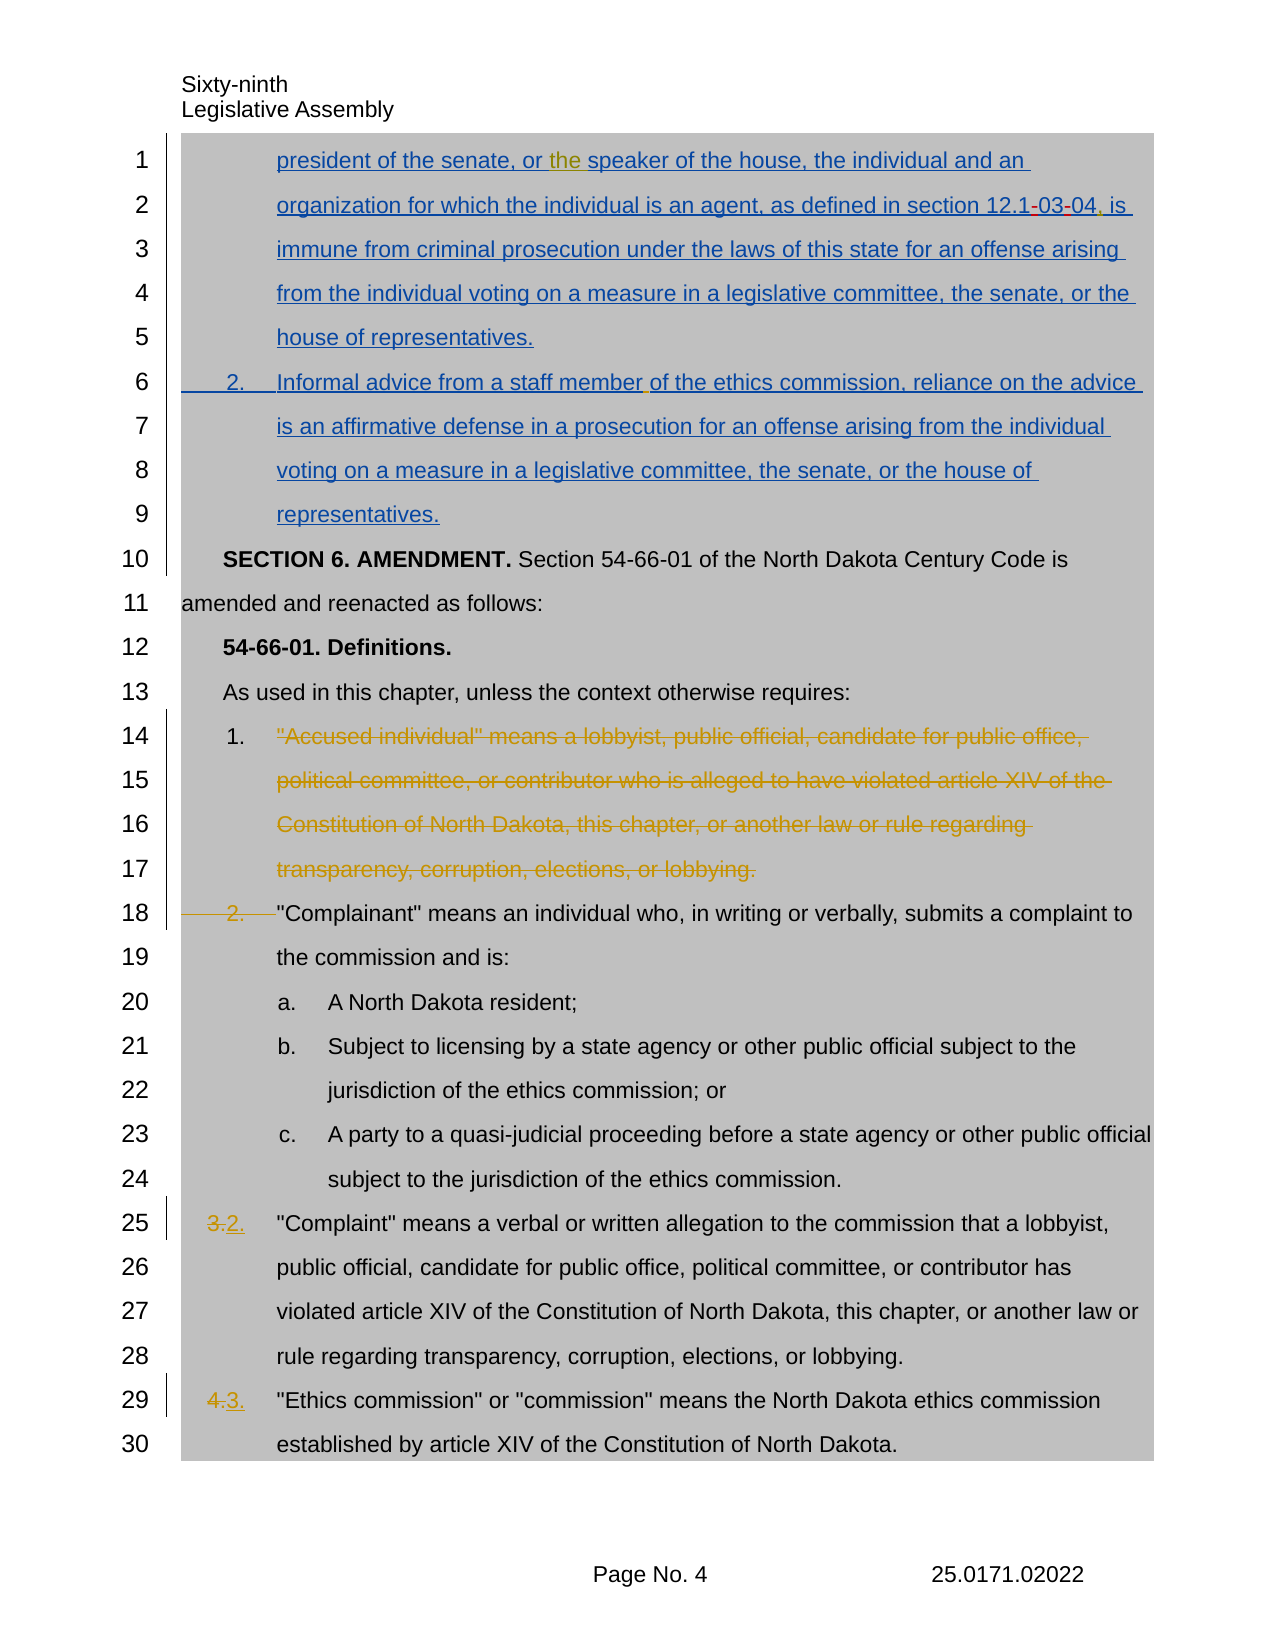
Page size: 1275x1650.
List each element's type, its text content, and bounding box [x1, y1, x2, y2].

text 1. "Complainant" means an individual who, in writing or verbally, submits a complaint to the commission and is: [181, 709, 1154, 886]
text SECTION 6. AMENDMENT. Section 54‑66‑01 of the North Dakota Century Code is amended and reenacted as follows: [181, 532, 1154, 620]
text 2. "Complaint" means a verbal or written allegation to the commission that a lobbyist, public official, candidate for public office, political committee, or contributor has violated article XIV of the Constitution of North Dakota, this chapter, or another law or rule regarding transparency, corruption, elections, or lobbying. [181, 1196, 1154, 1373]
text president of the senate, or the speaker of the house, the individual and an organization for which the individual is an agent, as defined in section 12.1‑03‑04, is immune from criminal prosecution under the laws of this state for an offense arising from the individual voting on a measure in a legislative committee, the senate, or the house of representatives. [181, 133, 1154, 355]
text 2. Informal advice from a staff member of the ethics commission, reliance on the advice is an affirmative defense in a prosecution for an offense arising from the individual voting on a measure in a legislative committee, the senate, or the house of representatives. [181, 355, 1154, 532]
text b. Subject to licensing by a state agency or other public official subject to the jurisdiction of the ethics commission; or [181, 1019, 1154, 1107]
text a. A North Dakota resident; [181, 974, 1154, 1019]
subtitle 54‑66‑01. Definitions. [181, 620, 1154, 664]
text As used in this chapter, unless the context otherwise requires: [181, 664, 1154, 709]
text 3. "Ethics commission" or "commission" means the North Dakota ethics commission established by article XIV of the Constitution of North Dakota. [181, 1373, 1154, 1461]
text c. A party to a quasi-judicial proceeding before a state agency or other public official subject to the jurisdiction of the ethics commission. [181, 1107, 1154, 1196]
